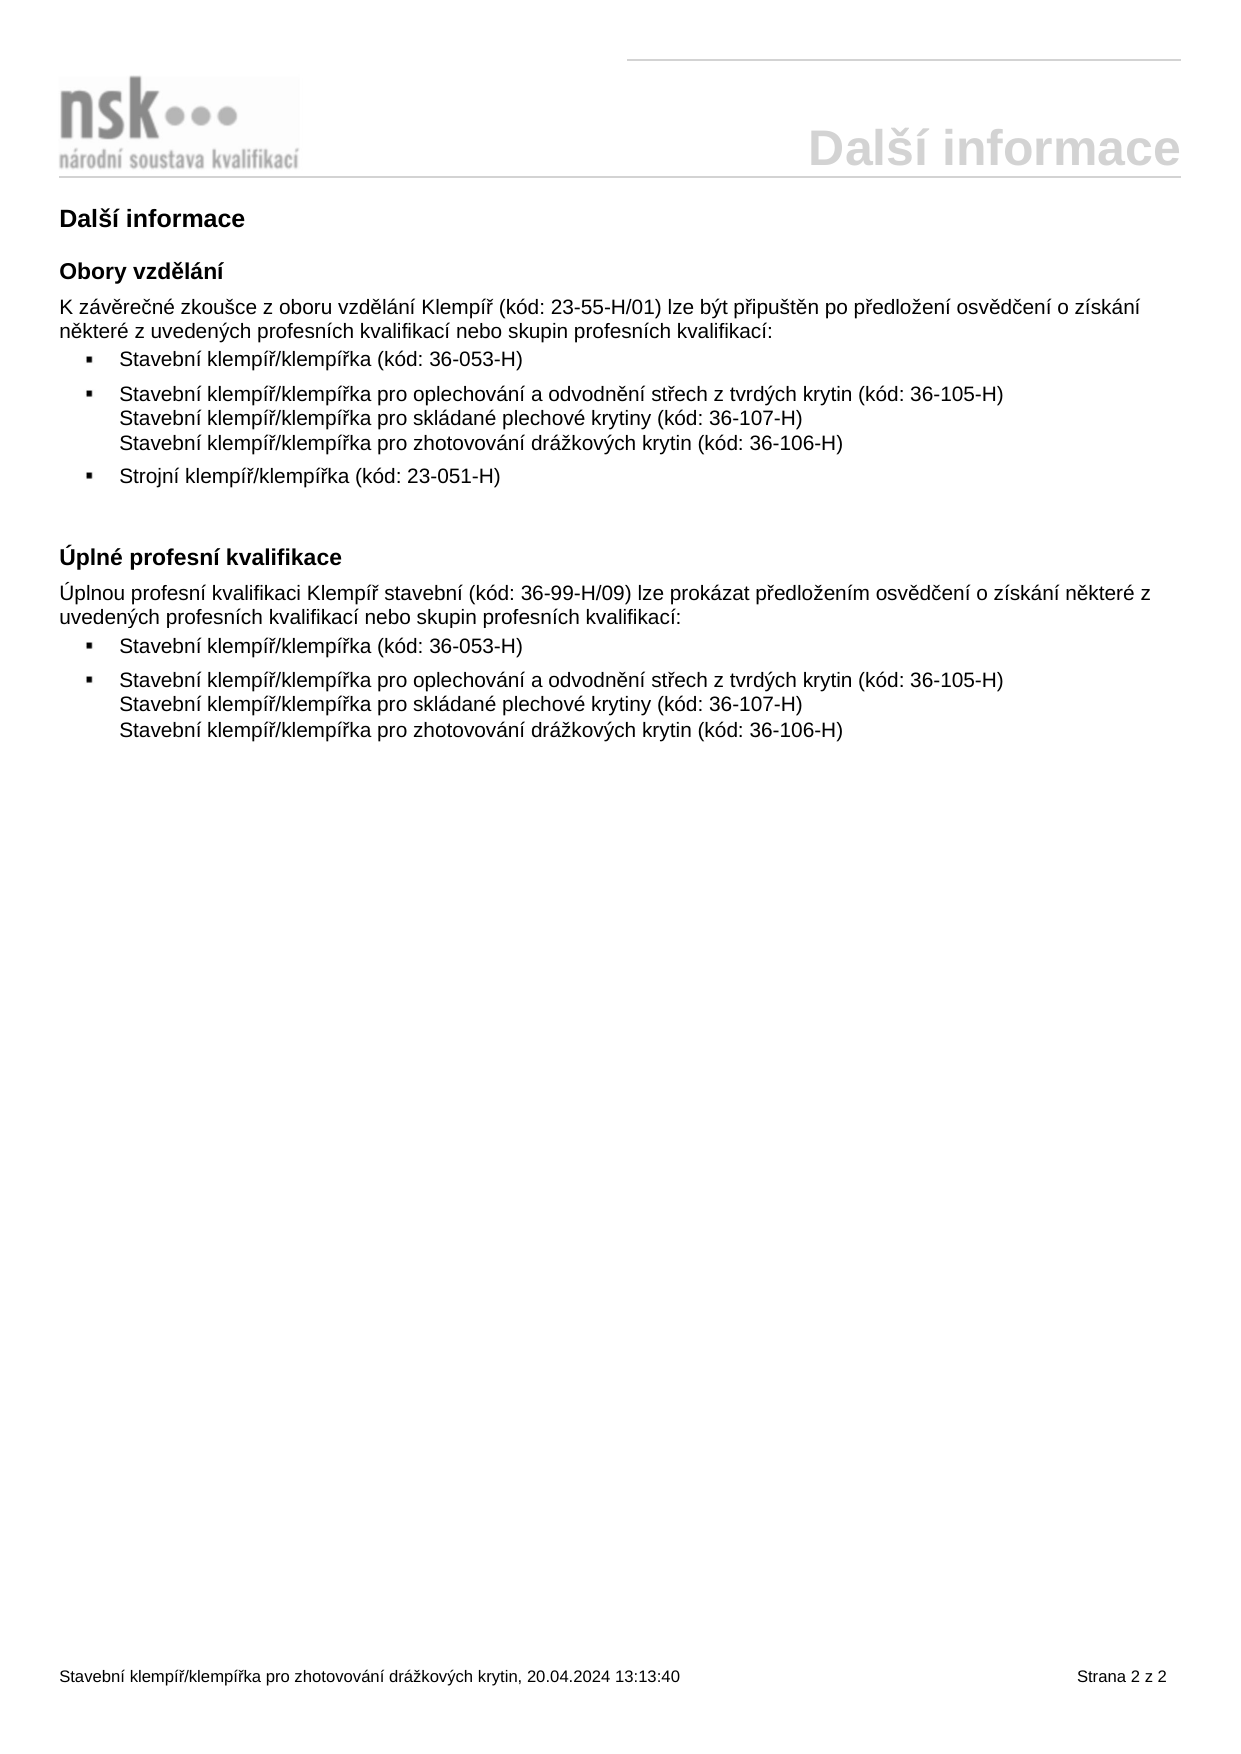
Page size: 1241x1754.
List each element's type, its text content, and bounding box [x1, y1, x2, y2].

table_cell [482, 171, 619, 176]
table_cell [627, 457, 861, 464]
table_cell K závěrečné zkoušce z oboru vzdělání Klempíř (kód: 23-55-H/01) lze být připuštěn po předložení osvědčení o získání některé z uvedených profesních kvalifikací nebo skupin profesních kvalifikací: [59, 295, 1181, 343]
table_cell Stavební klempíř/klempířka pro skládané plechové krytiny (kód: 36-107-H) [119, 406, 1181, 431]
table_cell [59, 457, 119, 464]
table_cell [627, 1074, 861, 1367]
picture [59, 381, 119, 406]
table_cell [59, 373, 119, 381]
table_cell [482, 741, 619, 774]
table_cell [1167, 194, 1181, 200]
table_cell [482, 490, 619, 522]
table_cell [1167, 1658, 1181, 1694]
table_cell Úplnou profesní kvalifikaci Klempíř stavební (kód: 36-99-H/09) lze prokázat předložením osvědčení o získání některé z uvedených profesních kvalifikací nebo skupin profesních kvalifikací: [59, 581, 1181, 627]
table_cell [59, 523, 119, 533]
table_cell [59, 343, 119, 347]
table_cell [59, 178, 1181, 194]
table_cell [619, 170, 627, 176]
table_cell Strana 2 z 2 [861, 1658, 1167, 1694]
table_cell [619, 373, 627, 382]
table_cell [1167, 1074, 1181, 1367]
table_cell [119, 659, 482, 668]
table_cell [861, 774, 1167, 1074]
table_cell Další informace [627, 61, 1181, 176]
table_cell [59, 406, 119, 431]
table_cell [1167, 343, 1181, 347]
table_cell [482, 236, 619, 248]
table_cell [627, 741, 861, 774]
table_cell [119, 1074, 482, 1367]
table_cell [861, 659, 1167, 668]
table_cell [627, 628, 861, 633]
table_cell [119, 774, 482, 1074]
table_cell [119, 171, 482, 176]
picture [59, 464, 119, 488]
table_cell [482, 373, 619, 382]
table_cell [620, 59, 627, 170]
table_cell [619, 659, 627, 668]
table_cell [119, 457, 482, 464]
table_cell [627, 373, 861, 382]
table_cell [861, 236, 1167, 248]
table_cell [619, 194, 627, 200]
table_cell [482, 1074, 619, 1367]
table_cell [861, 1074, 1167, 1367]
table_cell [59, 194, 119, 200]
table_cell [119, 194, 482, 200]
table_cell [619, 1367, 627, 1658]
table_cell [119, 523, 482, 533]
picture [59, 347, 119, 372]
table_cell [627, 490, 861, 522]
table_cell Stavební klempíř/klempířka pro oplechování a odvodnění střech z tvrdých krytin (kód: 36-105-H) [119, 382, 1181, 406]
table_cell Úplné profesní kvalifikace [59, 533, 1181, 581]
table_cell [861, 741, 1167, 774]
table_cell [119, 490, 482, 522]
table_cell [59, 490, 119, 522]
picture [58, 59, 620, 171]
table_cell [59, 718, 119, 741]
table_cell [619, 741, 627, 774]
table_cell Strojní klempíř/klempířka (kód: 23-051-H) [119, 464, 1181, 489]
table_cell [1167, 1367, 1181, 1658]
table_cell [119, 373, 482, 382]
table_cell Stavební klempíř/klempířka pro oplechování a odvodnění střech z tvrdých krytin (kód: 36-105-H) [119, 668, 1181, 692]
table_cell [482, 628, 619, 633]
table_cell [627, 659, 861, 668]
table_cell Stavební klempíř/klempířka (kód: 36-053-H) [119, 634, 1181, 659]
table_cell Stavební klempíř/klempířka pro zhotovování drážkových krytin (kód: 36-106-H) [119, 431, 1181, 457]
table_cell [861, 628, 1167, 633]
table_cell [59, 741, 119, 774]
table_cell [861, 343, 1167, 347]
table_cell [119, 741, 482, 774]
table_cell [1167, 457, 1181, 464]
table_cell [59, 1367, 119, 1658]
table_cell [619, 236, 627, 248]
table_cell [59, 692, 119, 717]
table_cell Stavební klempíř/klempířka pro zhotovování drážkových krytin (kód: 36-106-H) [119, 718, 1181, 741]
table_cell [119, 236, 482, 248]
table_cell [861, 373, 1167, 382]
table_cell [1167, 236, 1181, 248]
table_cell [1167, 490, 1181, 522]
table_cell [59, 628, 119, 633]
table_cell [59, 171, 119, 176]
table_cell [861, 457, 1167, 464]
picture [59, 667, 119, 692]
table_cell Stavební klempíř/klempířka pro zhotovování drážkových krytin, 20.04.2024 13:13:40 [59, 1658, 861, 1694]
table_cell [59, 236, 119, 248]
table_cell [1167, 741, 1181, 774]
table_cell [627, 1367, 861, 1658]
table_cell [119, 628, 482, 633]
table_cell [619, 523, 627, 533]
table_cell [59, 431, 119, 457]
table_cell [619, 774, 627, 1074]
table_cell [1167, 628, 1181, 633]
table_cell [861, 194, 1167, 200]
table_cell [482, 457, 619, 464]
table_cell [619, 457, 627, 464]
table_cell [627, 236, 861, 248]
table_cell [627, 523, 861, 533]
table_cell [59, 1074, 119, 1367]
table_cell [861, 1367, 1167, 1658]
table_cell Stavební klempíř/klempířka (kód: 36-053-H) [119, 347, 1181, 373]
table_cell [1167, 774, 1181, 1074]
table_cell [627, 343, 861, 347]
table_cell [1167, 373, 1181, 382]
table_cell [619, 628, 627, 633]
table_cell [482, 194, 619, 200]
picture [59, 633, 119, 658]
table_cell Obory vzdělání [59, 248, 1181, 295]
table_cell [482, 523, 619, 533]
table_cell [861, 523, 1167, 533]
table_cell [482, 343, 619, 347]
table_cell [1167, 523, 1181, 533]
table_cell [861, 490, 1167, 522]
table_cell [627, 774, 861, 1074]
table_cell [627, 194, 861, 200]
table_cell [119, 1367, 482, 1658]
table_cell [59, 774, 119, 1074]
table_cell [1167, 659, 1181, 668]
table_cell [619, 1074, 627, 1367]
table_cell [482, 659, 619, 668]
table_cell [59, 659, 119, 667]
table_cell Stavební klempíř/klempířka pro skládané plechové krytiny (kód: 36-107-H) [119, 692, 1181, 717]
table_cell [119, 343, 482, 347]
table_cell Další informace [59, 200, 1181, 236]
table_cell [619, 490, 627, 522]
table_cell [482, 1367, 619, 1658]
table_cell [482, 774, 619, 1074]
